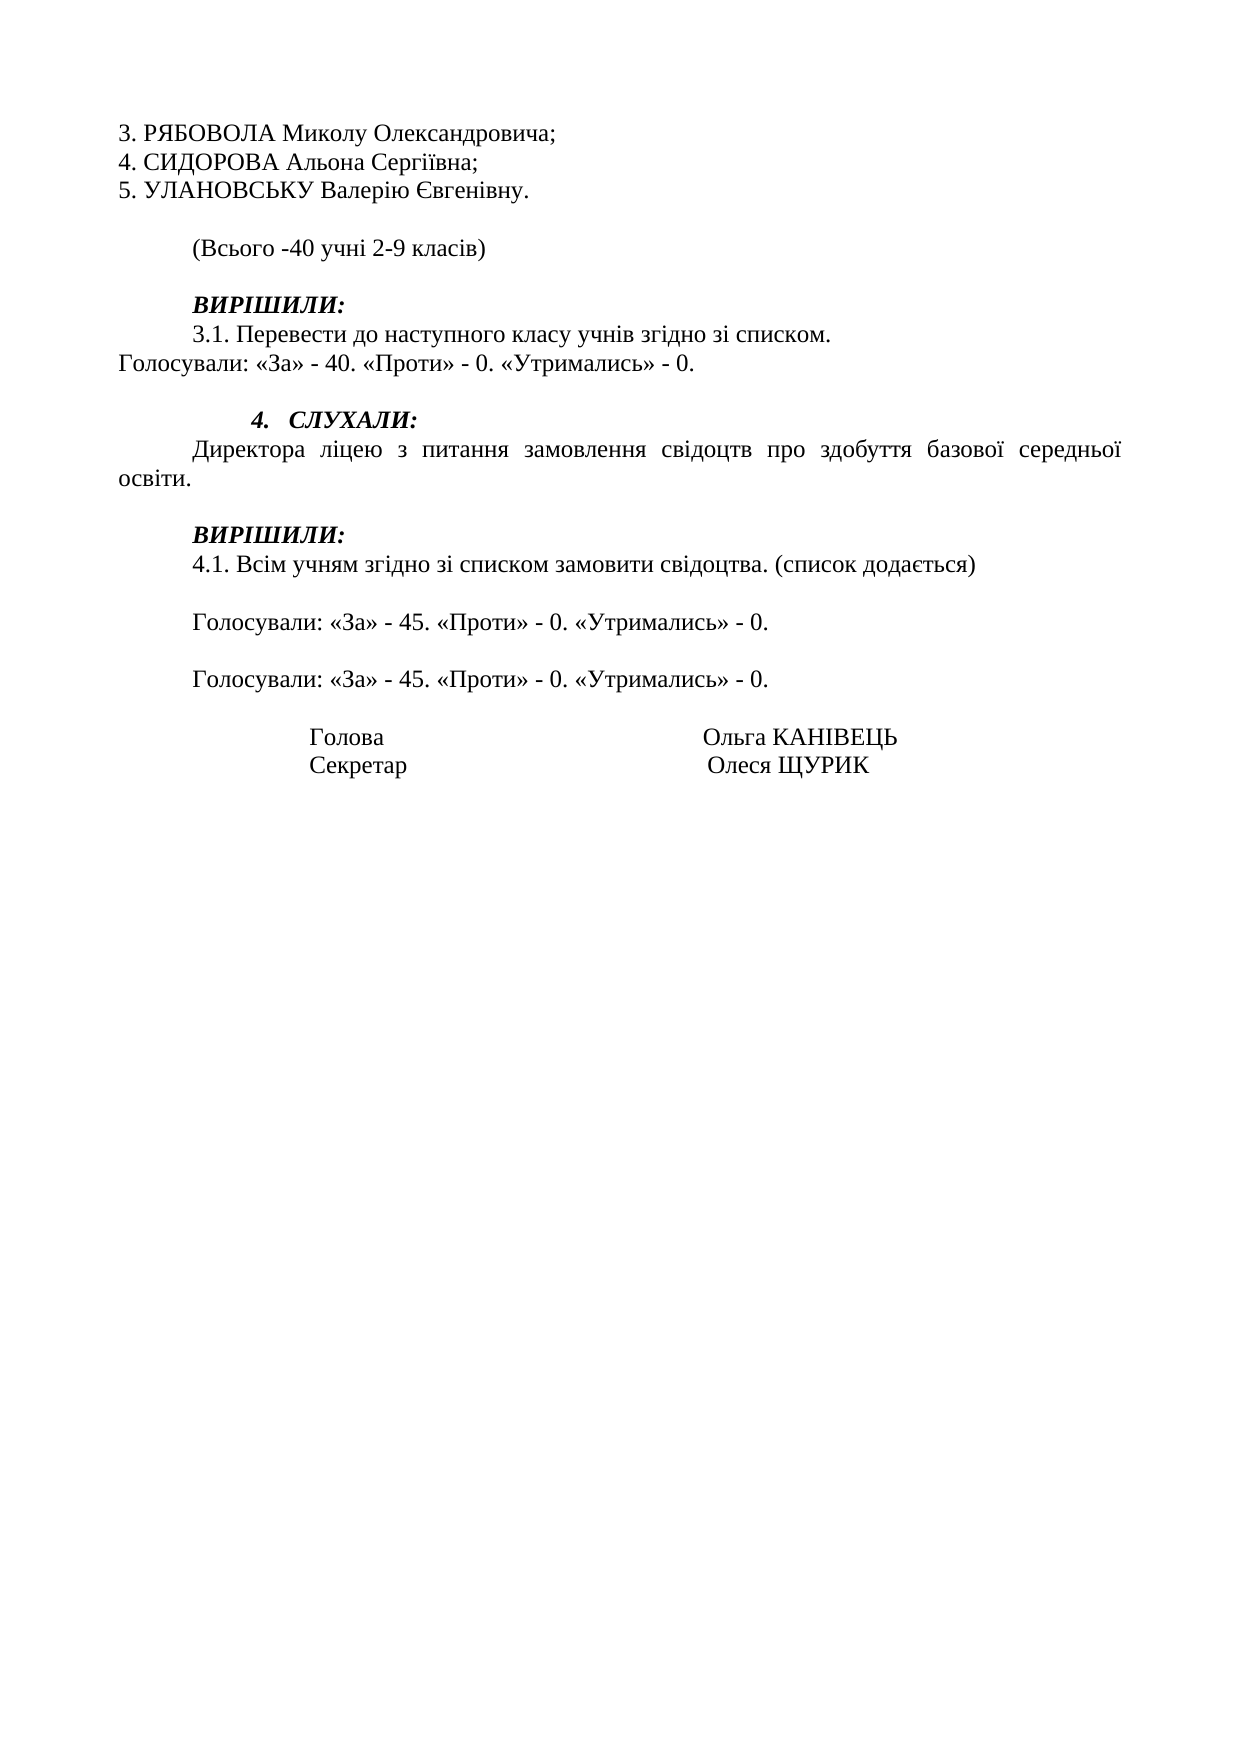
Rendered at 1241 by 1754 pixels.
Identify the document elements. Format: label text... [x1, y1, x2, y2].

text Голова Ольга КАНІВЕЦЬ [309, 722, 1122, 751]
text 5. УЛАНОВСЬКУ Валерію Євгенівну. [118, 176, 1122, 204]
text 3. РЯБОВОЛА Миколу Олександровича; [118, 118, 1122, 147]
list СЛУХАЛИ: [177, 406, 1122, 434]
text ВИРІШИЛИ: [118, 291, 1122, 319]
text Голосували: «За» - 45. «Проти» - 0. «Утримались» - 0. [118, 664, 1122, 693]
text Директора ліцею з питання замовлення свідоцтв про здобуття базової середньої освіти. [118, 434, 1122, 492]
text 4.1. Всім учням згідно зі списком замовити свідоцтва. (список додається) [118, 549, 1122, 578]
text 4. СИДОРОВА Альона Сергіївна; [118, 147, 1122, 176]
text (Всього -40 учні 2-9 класів) [118, 233, 1122, 262]
text 3.1. Перевести до наступного класу учнів згідно зі списком. [118, 319, 1122, 348]
text ВИРІШИЛИ: [118, 521, 1122, 549]
text Голосували: «За» - 40. «Проти» - 0. «Утримались» - 0. [118, 348, 1122, 377]
text Секретар Олеся ЩУРИК [309, 751, 1122, 779]
text Голосували: «За» - 45. «Проти» - 0. «Утримались» - 0. [118, 607, 1122, 636]
